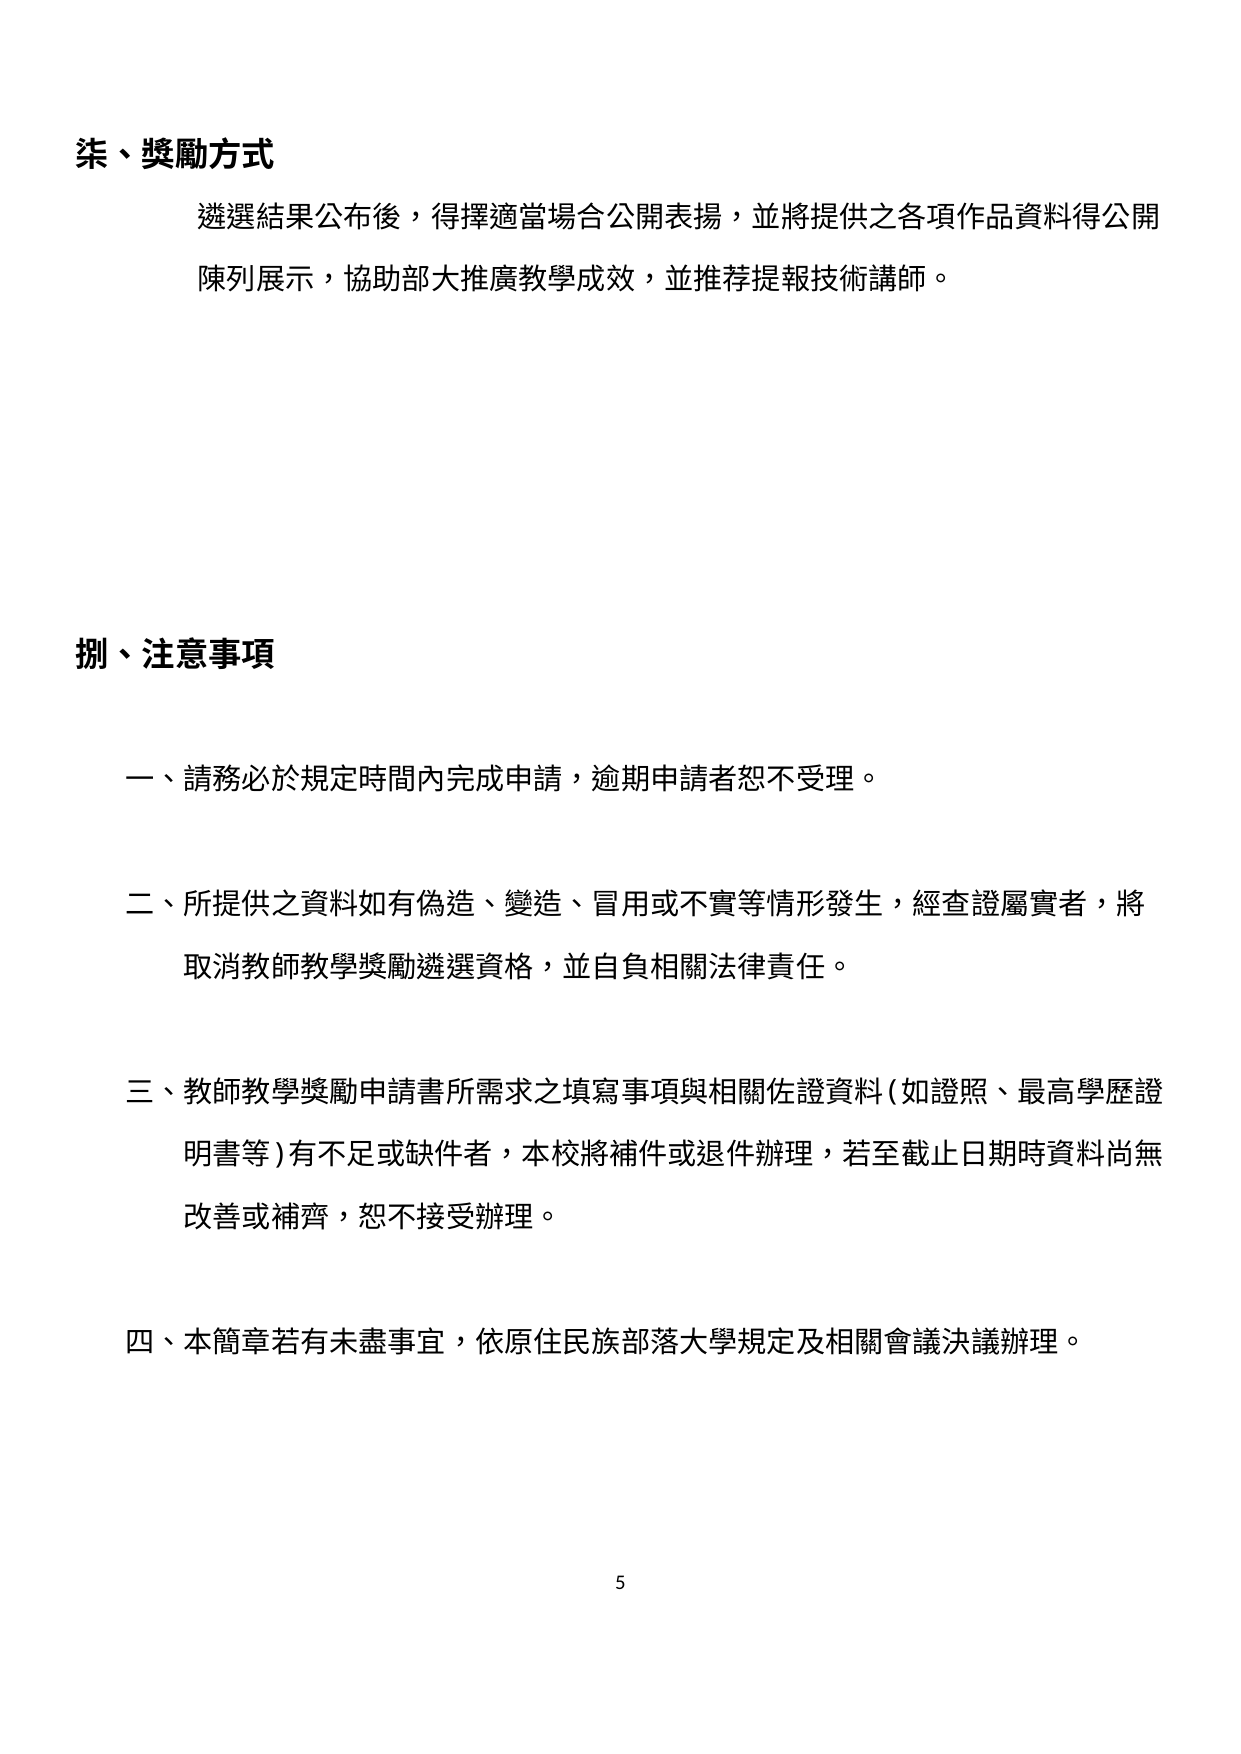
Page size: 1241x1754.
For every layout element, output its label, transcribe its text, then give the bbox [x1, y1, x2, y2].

text 陳列展示，協助部大推廣教學成效，並推荐提報技術講師。 [75, 235, 1165, 298]
text 二、所提供之資料如有偽造、變造、冒用或不實等情形發生，經查證屬實者，將取消教師教學獎勵遴選資格，並自負相關法律責任。 [125, 860, 1165, 985]
text 一、請務必於規定時間內完成申請，逾期申請者恕不受理。 [125, 735, 1165, 798]
text 捌、注意事項 [75, 610, 1165, 673]
text 遴選結果公布後，得擇適當場合公開表揚，並將提供之各項作品資料得公開 [75, 173, 1165, 235]
text 四、本簡章若有未盡事宜，依原住民族部落大學規定及相關會議決議辦理。 [125, 1298, 1165, 1360]
text 柒、獎勵方式 [75, 110, 1165, 173]
text 三、教師教學獎勵申請書所需求之填寫事項與相關佐證資料(如證照、最高學歷證明書等)有不足或缺件者，本校將補件或退件辦理，若至截止日期時資料尚無改善或補齊，恕不接受辦理。 [125, 1048, 1165, 1235]
